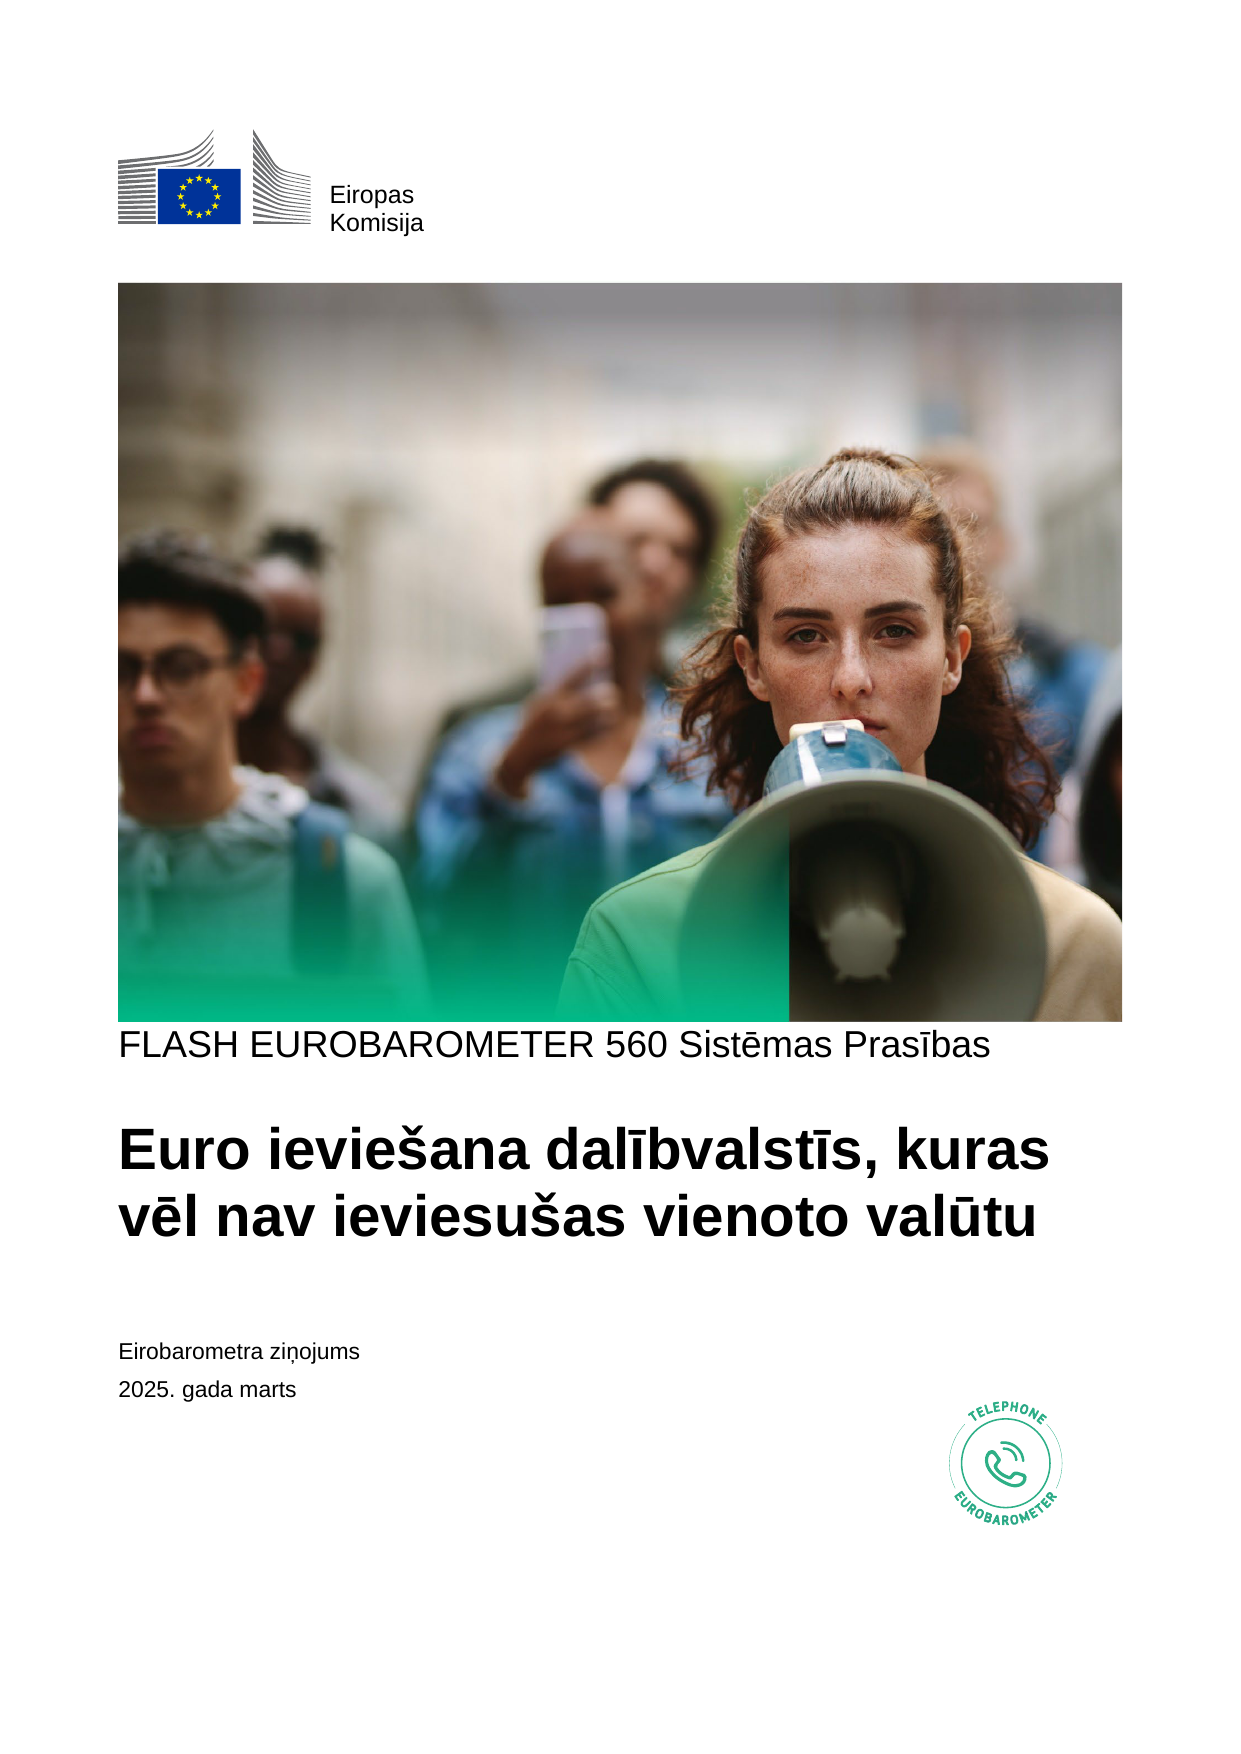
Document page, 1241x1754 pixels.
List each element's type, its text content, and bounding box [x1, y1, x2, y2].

text FLASH EUROBAROMETER 560 Sistēmas Prasības [118, 1022, 1122, 1065]
text 2025. gada marts [118, 1376, 1122, 1402]
picture [118, 277, 1123, 1022]
text Euro ieviešana dalībvalstīs, kuras vēl nav ieviesušas vienoto valūtu [118, 1115, 1122, 1249]
text Eirobarometra ziņojums [118, 1338, 1122, 1364]
